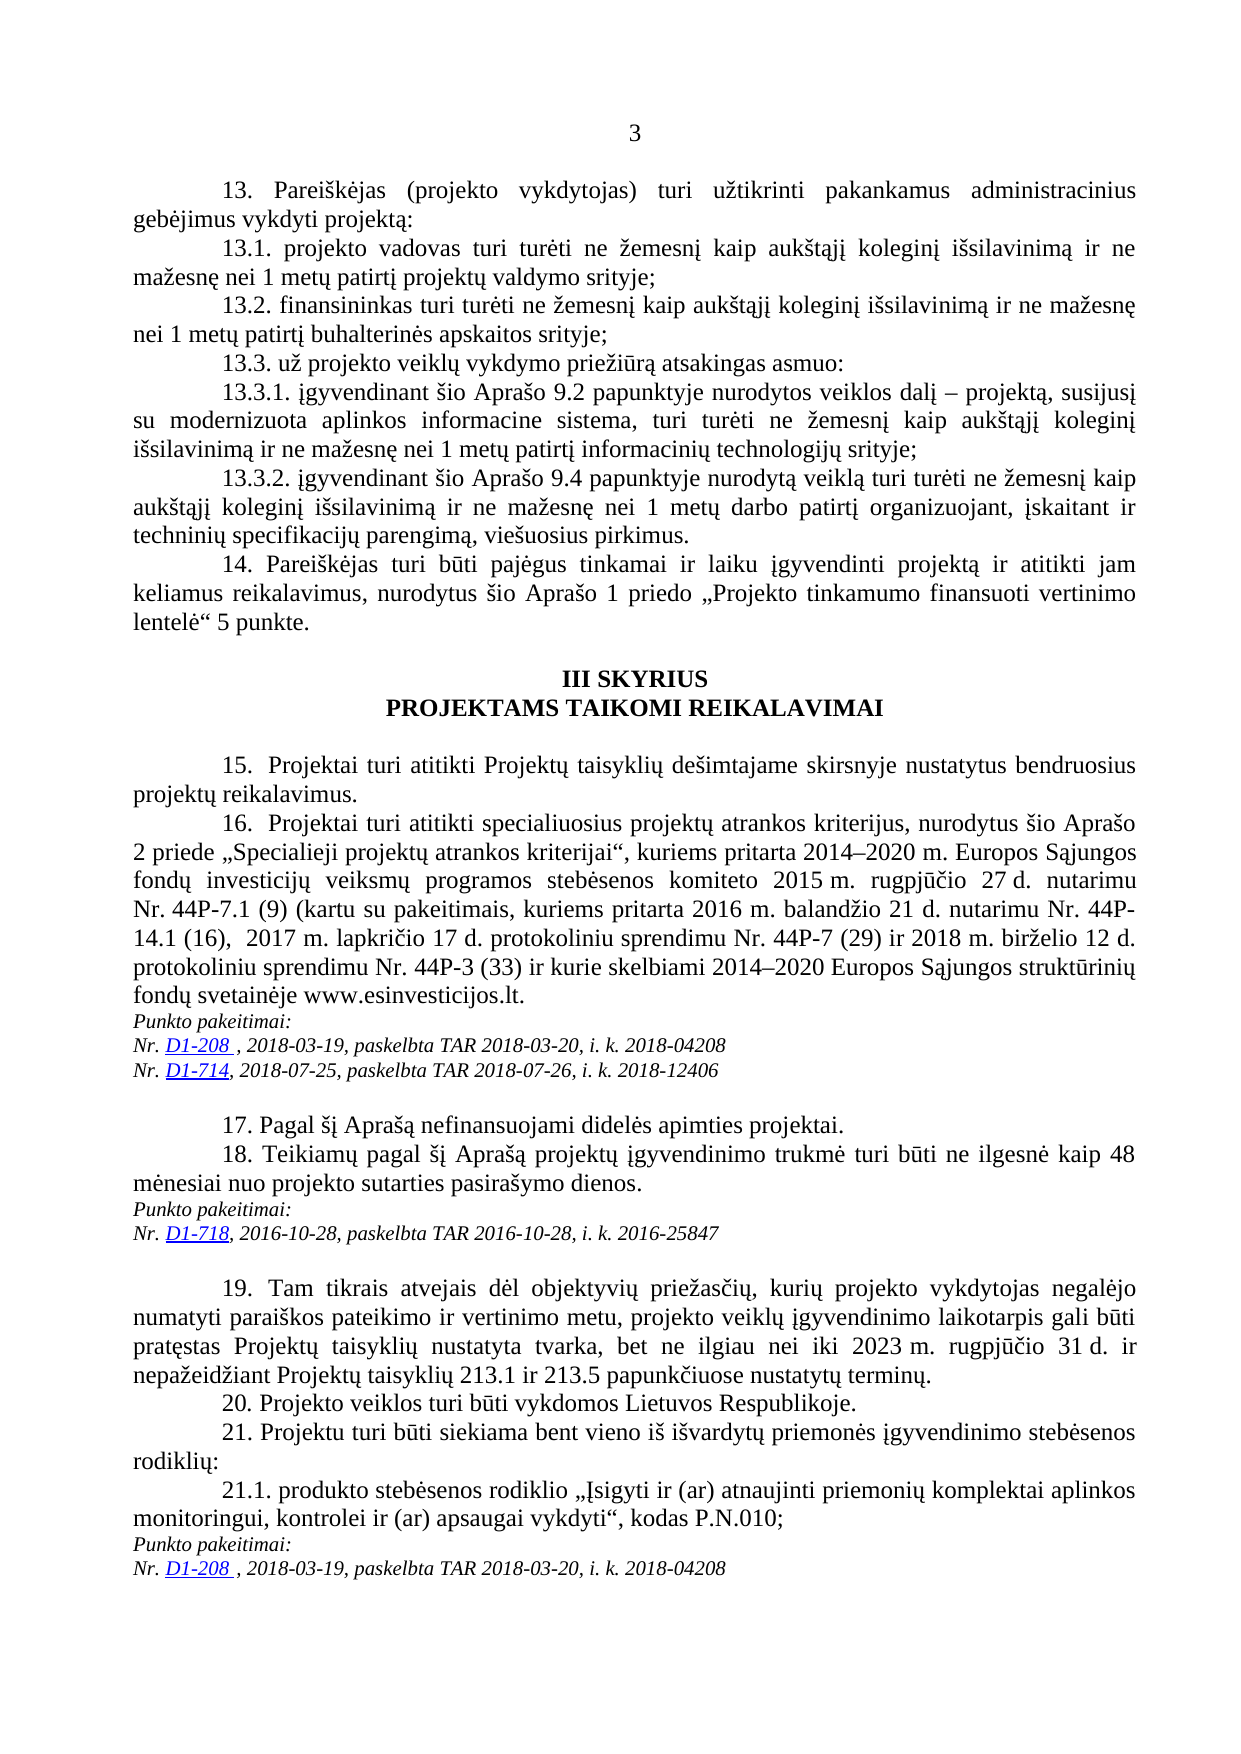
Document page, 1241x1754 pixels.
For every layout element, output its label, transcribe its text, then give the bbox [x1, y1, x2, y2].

text Punkto pakeitimai: [133, 1532, 1137, 1556]
text 21. Projektu turi būti siekiama bent vieno iš išvardytų priemonės įgyvendinimo stebėsenos rodiklių: [133, 1417, 1137, 1475]
text 14. Pareiškėjas turi būti pajėgus tinkamai ir laiku įgyvendinti projektą ir atitikti jam keliamus reikalavimus, nurodytus šio Aprašo 1 priedo „Projekto tinkamumo finansuoti vertinimo lentelė“ 5 punkte. [133, 549, 1137, 636]
text 20. Projekto veiklos turi būti vykdomos Lietuvos Respublikoje. [133, 1388, 1137, 1417]
text 13.3. už projekto veiklų vykdymo priežiūrą atsakingas asmuo: [133, 348, 1137, 377]
text 13.1. projekto vadovas turi turėti ne žemesnį kaip aukštąjį koleginį išsilavinimą ir ne mažesnę nei 1 metų patirtį projektų valdymo srityje; [133, 233, 1137, 291]
text Punkto pakeitimai: [133, 1197, 1137, 1221]
text Nr. D1-714, 2018-07-25, paskelbta TAR 2018-07-26, i. k. 2018-12406 [133, 1057, 1137, 1082]
text PROJEKTAMS TAIKOMI REIKALAVIMAI [133, 693, 1137, 722]
text 19. Tam tikrais atvejais dėl objektyvių priežasčių, kurių projekto vykdytojas negalėjo numatyti paraiškos pateikimo ir vertinimo metu, projekto veiklų įgyvendinimo laikotarpis gali būti pratęstas Projektų taisyklių nustatyta tvarka, bet ne ilgiau nei iki 2023 m. rugpjūčio 31 d. ir nepažeidžiant Projektų taisyklių 213.1 ir 213.5 papunkčiuose nustatytų terminų. [133, 1273, 1137, 1388]
text 16. Projektai turi atitikti specialiuosius projektų atrankos kriterijus, nurodytus šio Aprašo 2 priede „Specialieji projektų atrankos kriterijai“, kuriems pritarta 2014–2020 m. Europos Sąjungos fondų investicijų veiksmų programos stebėsenos komiteto 2015 m. rugpjūčio 27 d. nutarimu Nr. 44P-7.1 (9) (kartu su pakeitimais, kuriems pritarta 2016 m. balandžio 21 d. nutarimu Nr. 44P-14.1 (16), 2017 m. lapkričio 17 d. protokoliniu sprendimu Nr. 44P-7 (29) ir 2018 m. birželio 12 d. protokoliniu sprendimu Nr. 44P-3 (33) ir kurie skelbiami 2014–2020 Europos Sąjungos struktūrinių fondų svetainėje www.esinvesticijos.lt. [133, 808, 1137, 1009]
text Nr. D1-208 , 2018-03-19, paskelbta TAR 2018-03-20, i. k. 2018-04208 [133, 1556, 1137, 1580]
text 18. Teikiamų pagal šį Aprašą projektų įgyvendinimo trukmė turi būti ne ilgesnė kaip 48 mėnesiai nuo projekto sutarties pasirašymo dienos. [133, 1139, 1137, 1197]
text 13.3.1. įgyvendinant šio Aprašo 9.2 papunktyje nurodytos veiklos dalį – projektą, susijusį su modernizuota aplinkos informacine sistema, turi turėti ne žemesnį kaip aukštąjį koleginį išsilavinimą ir ne mažesnę nei 1 metų patirtį informacinių technologijų srityje; [133, 377, 1137, 463]
text Nr. D1-718, 2016-10-28, paskelbta TAR 2016-10-28, i. k. 2016-25847 [133, 1221, 1137, 1245]
text Nr. D1-208 , 2018-03-19, paskelbta TAR 2018-03-20, i. k. 2018-04208 [133, 1033, 1137, 1057]
text 13.3.2. įgyvendinant šio Aprašo 9.4 papunktyje nurodytą veiklą turi turėti ne žemesnį kaip aukštąjį koleginį išsilavinimą ir ne mažesnę nei 1 metų darbo patirtį organizuojant, įskaitant ir techninių specifikacijų parengimą, viešuosius pirkimus. [133, 463, 1137, 549]
text 13. Pareiškėjas (projekto vykdytojas) turi užtikrinti pakankamus administracinius gebėjimus vykdyti projektą: [133, 176, 1137, 233]
text 21.1. produkto stebėsenos rodiklio „Įsigyti ir (ar) atnaujinti priemonių komplektai aplinkos monitoringui, kontrolei ir (ar) apsaugai vykdyti“, kodas P.N.010; [133, 1475, 1137, 1532]
text Punkto pakeitimai: [133, 1009, 1137, 1033]
text 17. Pagal šį Aprašą nefinansuojami didelės apimties projektai. [133, 1110, 1137, 1139]
text III SKYRIUS [133, 664, 1137, 693]
text 13.2. finansininkas turi turėti ne žemesnį kaip aukštąjį koleginį išsilavinimą ir ne mažesnę nei 1 metų patirtį buhalterinės apskaitos srityje; [133, 291, 1137, 348]
text 15. Projektai turi atitikti Projektų taisyklių dešimtajame skirsnyje nustatytus bendruosius projektų reikalavimus. [133, 751, 1137, 808]
